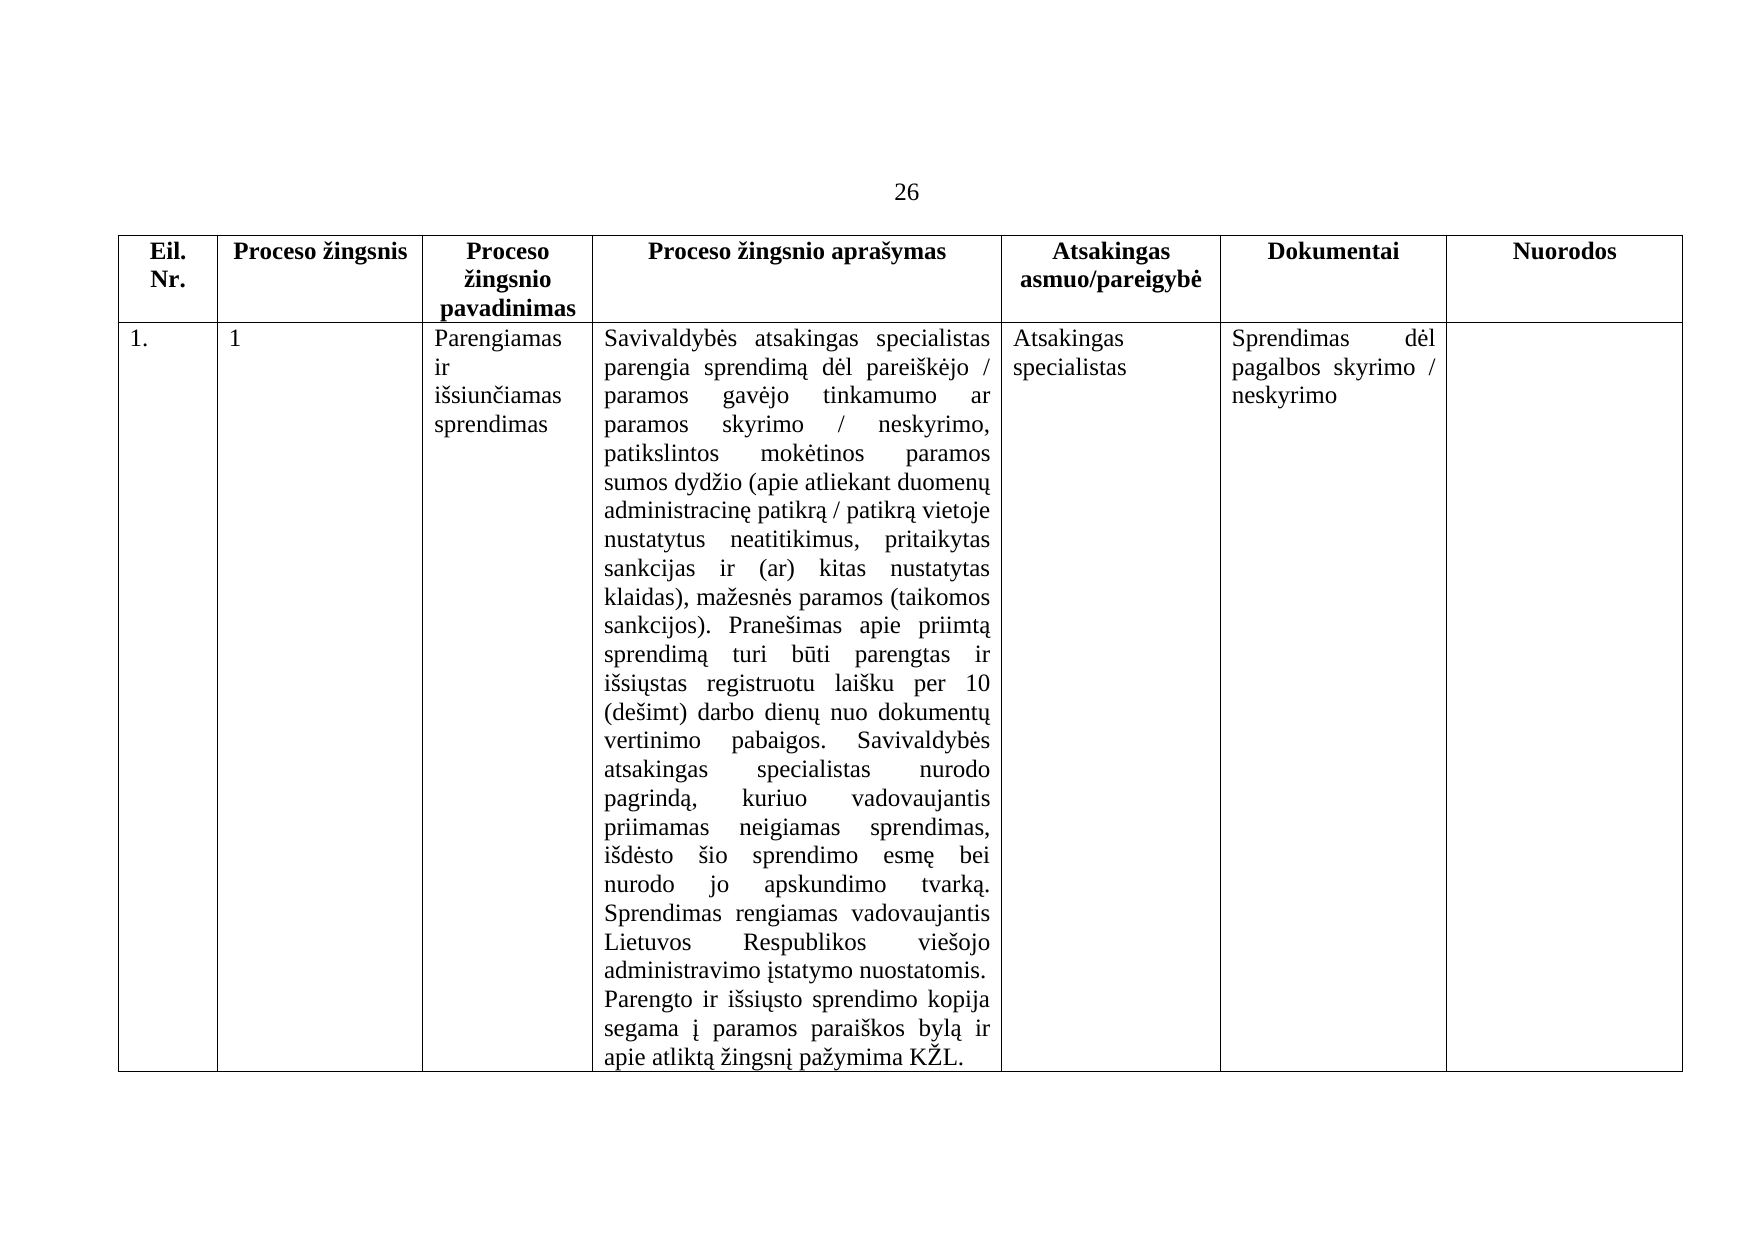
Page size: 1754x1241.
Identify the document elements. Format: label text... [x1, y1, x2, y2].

table_cell 1. [119, 323, 217, 1071]
table_header Nuorodos [1447, 236, 1682, 322]
table_cell Savivaldybės atsakingas specialistas parengia sprendimą dėl pareiškėjo / paramos gavėjo tinkamumo ar paramos skyrimo / neskyrimo, patikslintos mokėtinos paramos sumos dydžio (apie atliekant duomenų administracinę patikrą / patikrą vietoje nustatytus neatitikimus, pritaikytas sankcijas ir (ar) kitas nustatytas klaidas), mažesnės paramos (taikomos sankcijos). Pranešimas apie priimtą sprendimą turi būti parengtas ir išsiųstas registruotu laišku per 10 (dešimt) darbo dienų nuo dokumentų vertinimo pabaigos. Savivaldybės atsakingas specialistas nurodo pagrindą, kuriuo vadovaujantis priimamas neigiamas sprendimas, išdėsto šio sprendimo esmę bei nurodo jo apskundimo tvarką. Sprendimas rengiamas vadovaujantis Lietuvos Respublikos viešojo administravimo įstatymo nuostatomis. Parengto ir išsiųsto sprendimo kopija segama į paramos paraiškos bylą ir apie atliktą žingsnį pažymima KŽL. [593, 323, 1001, 1071]
table_header Eil. Nr. [119, 236, 217, 322]
table_header Atsakingas asmuo/pareigybė [1002, 236, 1220, 322]
table_cell Parengiamas ir išsiunčiamas sprendimas [423, 323, 592, 1071]
table_cell Atsakingas specialistas [1002, 323, 1220, 1071]
table_cell 1 [218, 323, 422, 1071]
table_header Proceso žingsnio pavadinimas [423, 236, 592, 322]
table_header Proceso žingsnis [218, 236, 422, 322]
table_header Dokumentai [1221, 236, 1446, 322]
table_cell Sprendimas dėl pagalbos skyrimo / neskyrimo [1221, 323, 1446, 1071]
table_cell [1447, 323, 1682, 1071]
table_header Proceso žingsnio aprašymas [593, 236, 1001, 322]
